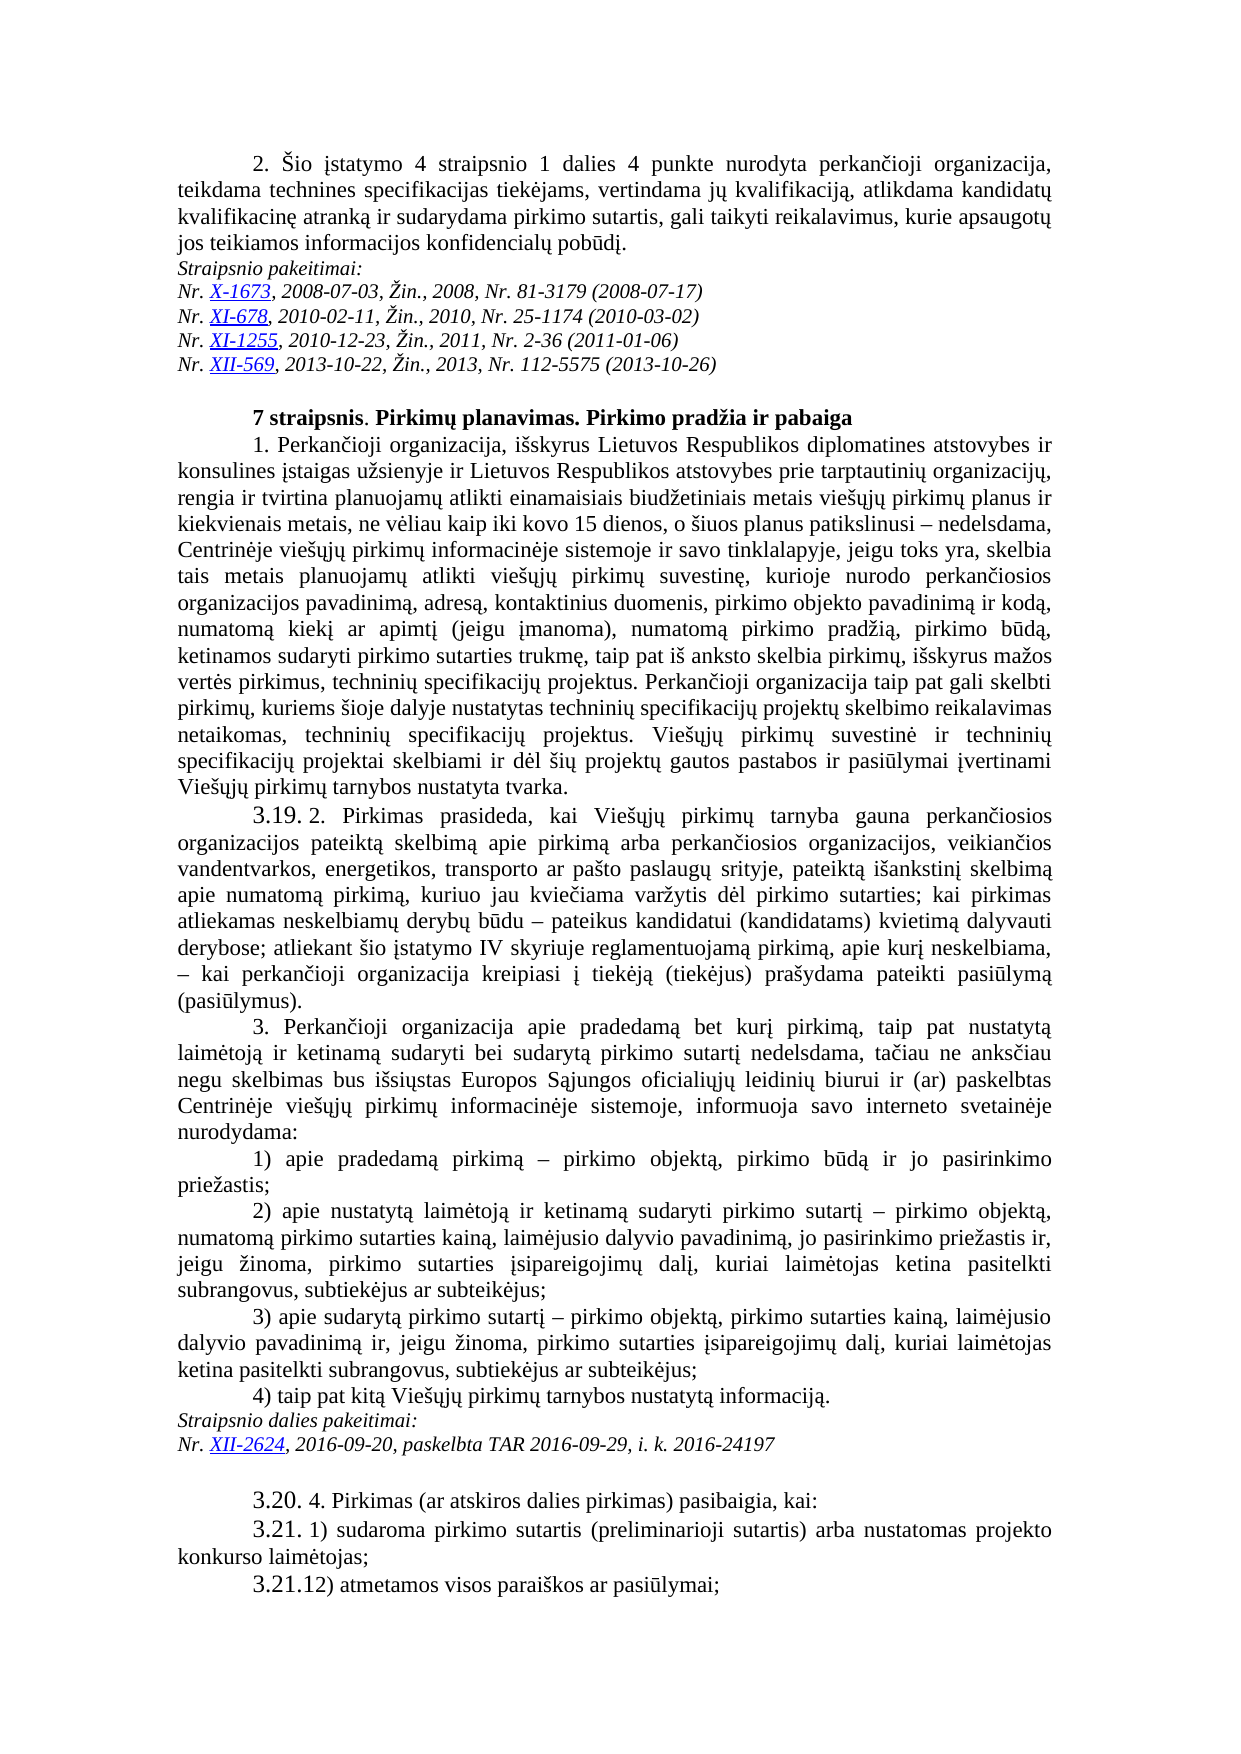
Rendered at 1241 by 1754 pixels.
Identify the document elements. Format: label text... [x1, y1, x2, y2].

subtitle 1) sudaroma pirkimo sutartis (preliminarioji sutartis) arba nustatomas projekto konkurso laimėtojas; [177, 1514, 1053, 1569]
text 3. Perkančioji organizacija apie pradedamą bet kurį pirkimą, taip pat nustatytą laimėtoją ir ketinamą sudaryti bei sudarytą pirkimo sutartį nedelsdama, tačiau ne anksčiau negu skelbimas bus išsiųstas Europos Sąjungos oficialiųjų leidinių biurui ir (ar) paskelbtas Centrinėje viešųjų pirkimų informacinėje sistemoje, informuoja savo interneto svetainėje nurodydama: [177, 1013, 1053, 1145]
text Straipsnio dalies pakeitimai: [177, 1408, 1053, 1432]
text 1. Perkančioji organizacija, išskyrus Lietuvos Respublikos diplomatines atstovybes ir konsulines įstaigas užsienyje ir Lietuvos Respublikos atstovybes prie tarptautinių organizacijų, rengia ir tvirtina planuojamų atlikti einamaisiais biudžetiniais metais viešųjų pirkimų planus ir kiekvienais metais, ne vėliau kaip iki kovo 15 dienos, o šiuos planus patikslinusi – nedelsdama, Centrinėje viešųjų pirkimų informacinėje sistemoje ir savo tinklalapyje, jeigu toks yra, skelbia tais metais planuojamų atlikti viešųjų pirkimų suvestinę, kurioje nurodo perkančiosios organizacijos pavadinimą, adresą, kontaktinius duomenis, pirkimo objekto pavadinimą ir kodą, numatomą kiekį ar apimtį (jeigu įmanoma), numatomą pirkimo pradžią, pirkimo būdą, ketinamos sudaryti pirkimo sutarties trukmę, taip pat iš anksto skelbia pirkimų, išskyrus mažos vertės pirkimus, techninių specifikacijų projektus. Perkančioji organizacija taip pat gali skelbti pirkimų, kuriems šioje dalyje nustatytas techninių specifikacijų projektų skelbimo reikalavimas netaikomas, techninių specifikacijų projektus. Viešųjų pirkimų suvestinė ir techninių specifikacijų projektai skelbiami ir dėl šių projektų gautos pastabos ir pasiūlymai įvertinami Viešųjų pirkimų tarnybos nustatyta tvarka. [177, 431, 1053, 800]
text Nr. XI-1255, 2010-12-23, Žin., 2011, Nr. 2-36 (2011-01-06) [177, 328, 1053, 352]
text 2) apie nustatytą laimėtoją ir ketinamą sudaryti pirkimo sutartį – pirkimo objektą, numatomą pirkimo sutarties kainą, laimėjusio dalyvio pavadinimą, jo pasirinkimo priežastis ir, jeigu žinoma, pirkimo sutarties įsipareigojimų dalį, kuriai laimėtojas ketina pasitelkti subrangovus, subtiekėjus ar subteikėjus; [177, 1197, 1053, 1303]
text 2. Šio įstatymo 4 straipsnio 1 dalies 4 punkte nurodyta perkančioji organizacija, teikdama technines specifikacijas tiekėjams, vertindama jų kvalifikaciją, atlikdama kandidatų kvalifikacinę atranką ir sudarydama pirkimo sutartis, gali taikyti reikalavimus, kurie apsaugotų jos teikiamos informacijos konfidencialų pobūdį. [177, 150, 1053, 255]
text 4) taip pat kitą Viešųjų pirkimų tarnybos nustatytą informaciją. [177, 1382, 1053, 1408]
text Nr. XII-2624, 2016-09-20, paskelbta TAR 2016-09-29, i. k. 2016-24197 [177, 1432, 1053, 1456]
text Straipsnio pakeitimai: [177, 255, 1053, 279]
text 7 straipsnis. Pirkimų planavimas. Pirkimo pradžia ir pabaiga [177, 404, 1053, 431]
subtitle 2. Pirkimas prasideda, kai Viešųjų pirkimų tarnyba gauna perkančiosios organizacijos pateiktą skelbimą apie pirkimą arba perkančiosios organizacijos, veikiančios vandentvarkos, energetikos, transporto ar pašto paslaugų srityje, pateiktą išankstinį skelbimą apie numatomą pirkimą, kuriuo jau kviečiama varžytis dėl pirkimo sutarties; kai pirkimas atliekamas neskelbiamų derybų būdu – pateikus kandidatui (kandidatams) kvietimą dalyvauti derybose; atliekant šio įstatymo IV skyriuje reglamentuojamą pirkimą, apie kurį neskelbiama, – kai perkančioji organizacija kreipiasi į tiekėją (tiekėjus) prašydama pateikti pasiūlymą (pasiūlymus). [177, 800, 1053, 1013]
text Nr. XI-678, 2010-02-11, Žin., 2010, Nr. 25-1174 (2010-03-02) [177, 303, 1053, 328]
text Nr. X-1673, 2008-07-03, Žin., 2008, Nr. 81-3179 (2008-07-17) [177, 279, 1053, 303]
text Nr. XII-569, 2013-10-22, Žin., 2013, Nr. 112-5575 (2013-10-26) [177, 352, 1053, 376]
text 3) apie sudarytą pirkimo sutartį – pirkimo objektą, pirkimo sutarties kainą, laimėjusio dalyvio pavadinimą ir, jeigu žinoma, pirkimo sutarties įsipareigojimų dalį, kuriai laimėtojas ketina pasitelkti subrangovus, subtiekėjus ar subteikėjus; [177, 1303, 1053, 1382]
subtitle 2) atmetamos visos paraiškos ar pasiūlymai; [177, 1569, 1053, 1598]
text 1) apie pradedamą pirkimą – pirkimo objektą, pirkimo būdą ir jo pasirinkimo priežastis; [177, 1145, 1053, 1197]
subtitle 4. Pirkimas (ar atskiros dalies pirkimas) pasibaigia, kai: [177, 1485, 1053, 1514]
